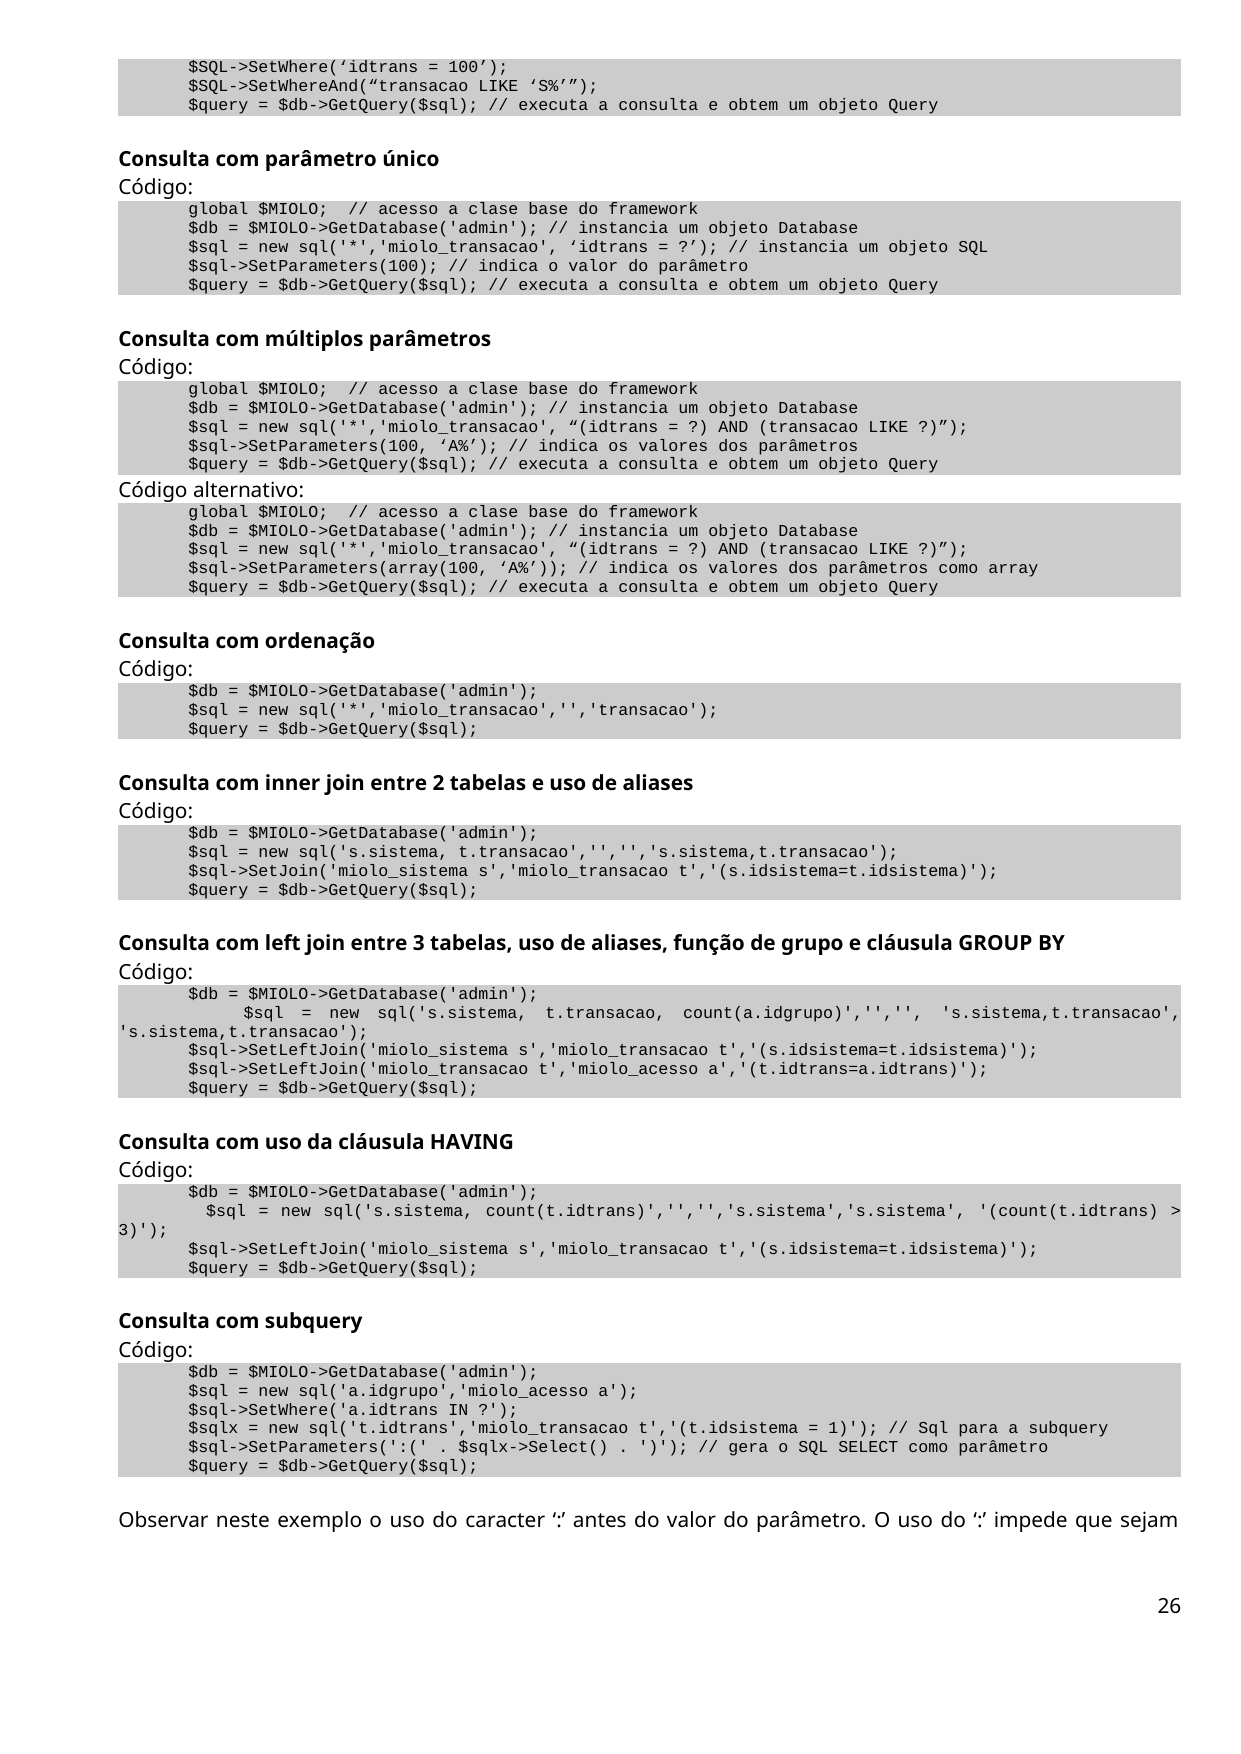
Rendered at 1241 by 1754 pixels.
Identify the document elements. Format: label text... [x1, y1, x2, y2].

text $sql->SetLeftJoin('miolo_sistema s','miolo_transacao t','(s.idsistema=t.idsistema)'); [118, 1240, 1181, 1259]
text $sql = new sql('*','miolo_transacao','','transacao'); [118, 702, 1181, 721]
text $db = $MIOLO->GetDatabase('admin'); // instancia um objeto Database [118, 220, 1181, 239]
text $sql->SetWhere('a.idtrans IN ?'); [118, 1401, 1181, 1420]
text $sql->SetLeftJoin('miolo_transacao t','miolo_acesso a','(t.idtrans=a.idtrans)'); [118, 1061, 1181, 1080]
text Consulta com inner join entre 2 tabelas e uso de aliases [118, 768, 1181, 796]
text $query = $db->GetQuery($sql); // executa a consulta e obtem um objeto Query [118, 579, 1181, 597]
text $sql = new sql('s.sistema, t.transacao, count(a.idgrupo)','','', 's.sistema,t.transacao', 's.sistema,t.transacao'); [118, 1004, 1181, 1042]
text $query = $db->GetQuery($sql); // executa a consulta e obtem um objeto Query [118, 97, 1181, 116]
text $sql = new sql('*','miolo_transacao', “(idtrans = ?) AND (transacao LIKE ?)”); [118, 418, 1181, 437]
text Código: [118, 352, 1181, 381]
text Código: [118, 1335, 1181, 1363]
text $sql->SetLeftJoin('miolo_sistema s','miolo_transacao t','(s.idsistema=t.idsistema)'); [118, 1042, 1181, 1061]
text $db = $MIOLO->GetDatabase('admin'); [118, 1184, 1181, 1203]
text $sql->SetParameters(100); // indica o valor do parâmetro [118, 257, 1181, 276]
text $sql->SetParameters(array(100, ‘A%’)); // indica os valores dos parâmetros como array [118, 560, 1181, 579]
text $db = $MIOLO->GetDatabase('admin'); [118, 825, 1181, 843]
text $db = $MIOLO->GetDatabase('admin'); [118, 985, 1181, 1004]
text Código: [118, 1155, 1181, 1184]
text $db = $MIOLO->GetDatabase('admin'); [118, 683, 1181, 702]
text $query = $db->GetQuery($sql); [118, 881, 1181, 900]
text $sqlx = new sql('t.idtrans','miolo_transacao t','(t.idsistema = 1)'); // Sql para a subquery [118, 1420, 1181, 1439]
text $query = $db->GetQuery($sql); [118, 1259, 1181, 1278]
text Código alternativo: [118, 475, 1181, 503]
text Código: [118, 654, 1181, 683]
text $SQL->SetWhere(‘idtrans = 100’); [118, 59, 1181, 78]
text $sql = new sql('s.sistema, count(t.idtrans)','','','s.sistema','s.sistema', '(count(t.idtrans) > 3)'); [118, 1203, 1181, 1240]
text global $MIOLO; // acesso a clase base do framework [118, 201, 1181, 220]
text Observar neste exemplo o uso do caracter ‘:’ antes do valor do parâmetro. O uso do ‘:’ impede que sejam [118, 1505, 1181, 1533]
text Código: [118, 796, 1181, 825]
text $sql->SetJoin('miolo_sistema s','miolo_transacao t','(s.idsistema=t.idsistema)'); [118, 862, 1181, 881]
text Consulta com parâmetro único [118, 144, 1181, 172]
text $sql = new sql('*','miolo_transacao', “(idtrans = ?) AND (transacao LIKE ?)”); [118, 541, 1181, 560]
text $sql = new sql('*','miolo_transacao', ‘idtrans = ?’); // instancia um objeto SQL [118, 239, 1181, 257]
text $query = $db->GetQuery($sql); // executa a consulta e obtem um objeto Query [118, 276, 1181, 295]
text $sql = new sql('a.idgrupo','miolo_acesso a'); [118, 1382, 1181, 1401]
text Código: [118, 172, 1181, 201]
text global $MIOLO; // acesso a clase base do framework [118, 503, 1181, 522]
text $sql->SetParameters(':(' . $sqlx->Select() . ')'); // gera o SQL SELECT como parâmetro [118, 1439, 1181, 1458]
text Código: [118, 957, 1181, 985]
text $query = $db->GetQuery($sql); [118, 721, 1181, 739]
text $SQL->SetWhereAnd(“transacao LIKE ‘S%’”); [118, 78, 1181, 97]
text $db = $MIOLO->GetDatabase('admin'); // instancia um objeto Database [118, 522, 1181, 541]
text $sql = new sql('s.sistema, t.transacao','','','s.sistema,t.transacao'); [118, 843, 1181, 862]
text $db = $MIOLO->GetDatabase('admin'); // instancia um objeto Database [118, 399, 1181, 418]
text Consulta com subquery [118, 1307, 1181, 1335]
text $sql->SetParameters(100, ‘A%’); // indica os valores dos parâmetros [118, 437, 1181, 456]
text $query = $db->GetQuery($sql); // executa a consulta e obtem um objeto Query [118, 456, 1181, 475]
text $db = $MIOLO->GetDatabase('admin'); [118, 1363, 1181, 1382]
text Consulta com múltiplos parâmetros [118, 324, 1181, 352]
text $query = $db->GetQuery($sql); [118, 1458, 1181, 1477]
text Consulta com uso da cláusula HAVING [118, 1127, 1181, 1155]
text global $MIOLO; // acesso a clase base do framework [118, 381, 1181, 399]
text Consulta com left join entre 3 tabelas, uso de aliases, função de grupo e cláusula GROUP BY [118, 928, 1181, 957]
text $query = $db->GetQuery($sql); [118, 1080, 1181, 1098]
text Consulta com ordenação [118, 626, 1181, 654]
